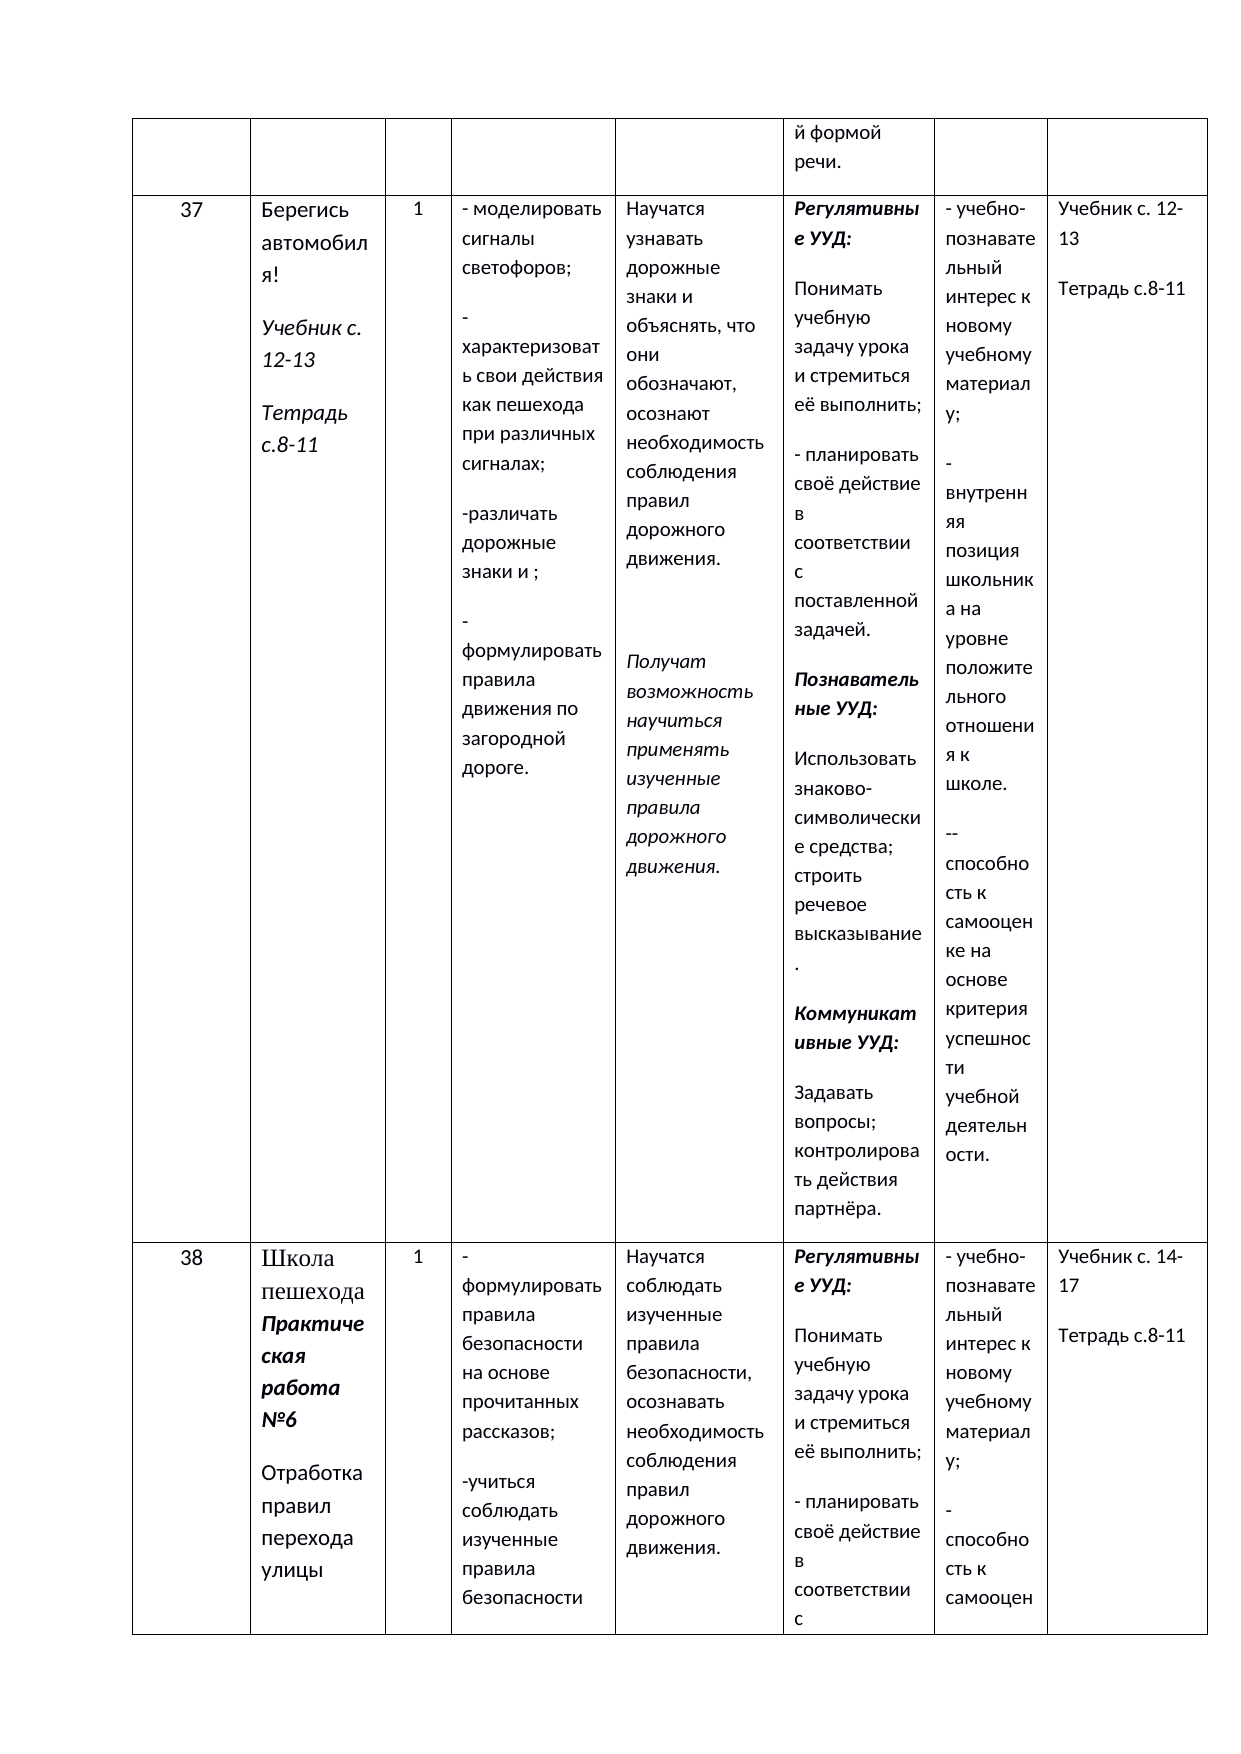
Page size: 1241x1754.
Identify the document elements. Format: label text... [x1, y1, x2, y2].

table_cell Научатся узнавать дорожные знаки и объяснять, что они обозначают, осознают необходимость соблюдения правил дорожного движения. Получат возможность научиться применять изученные правила дорожного движения. [616, 196, 783, 1242]
table_cell [452, 119, 615, 194]
table_cell 37 [133, 196, 250, 1242]
table_cell Регулятивные УУД: Понимать учебную задачу урока и стремиться её выполнить; - планировать своё действие в соответствии с поставленной задачей. Познавательные УУД: Использовать знаково-символические средства; строить речевое высказывание. Коммуникативные УУД: Задавать вопросы; контролировать действия партнёра. [784, 196, 934, 1242]
table_cell 38 [133, 1243, 250, 1633]
table_cell й формой речи. [784, 119, 934, 194]
table_cell [133, 119, 250, 194]
table_cell -формулировать правила безопасности на основе прочитанных рассказов; -учиться соблюдать изученные правила безопасности [452, 1243, 615, 1633]
table_cell Учебник с. 14-17 Тетрадь с.8-11 [1048, 1243, 1207, 1633]
table_cell [935, 119, 1047, 194]
table_cell Школа пешехода Практическая работа №6 Отработка правил перехода улицы [251, 1243, 385, 1633]
table_cell - учебно-познавательный интерес к новому учебному материалу; - внутренняя позиция школьника на уровне положительного отношения к школе. --способность к самооценке на основе критерия успешности учебной деятельности. [935, 196, 1047, 1242]
table_cell 1 [386, 196, 451, 1242]
table_cell [616, 119, 783, 194]
table_cell Регулятивные УУД: Понимать учебную задачу урока и стремиться её выполнить; - планировать своё действие в соответствии с [784, 1243, 934, 1633]
table_cell Научатся соблюдать изученные правила безопасности, осознавать необходимость соблюдения правил дорожного движения. [616, 1243, 783, 1633]
table_cell Учебник с. 12-13 Тетрадь с.8-11 [1048, 196, 1207, 1242]
table_cell Берегись автомобиля! Учебник с. 12-13 Тетрадь с.8-11 [251, 196, 385, 1242]
table_cell [386, 119, 451, 194]
table_cell - учебно-познавательный интерес к новому учебному материалу; -способность к самооцен [935, 1243, 1047, 1633]
table_cell [1048, 119, 1207, 194]
table_cell 1 [386, 1243, 451, 1633]
table_cell - моделировать сигналы светофоров; -характеризовать свои действия как пешехода при различных сигналах; -различать дорожные знаки и ; -формулировать правила движения по загородной дороге. [452, 196, 615, 1242]
table_cell [251, 119, 385, 194]
